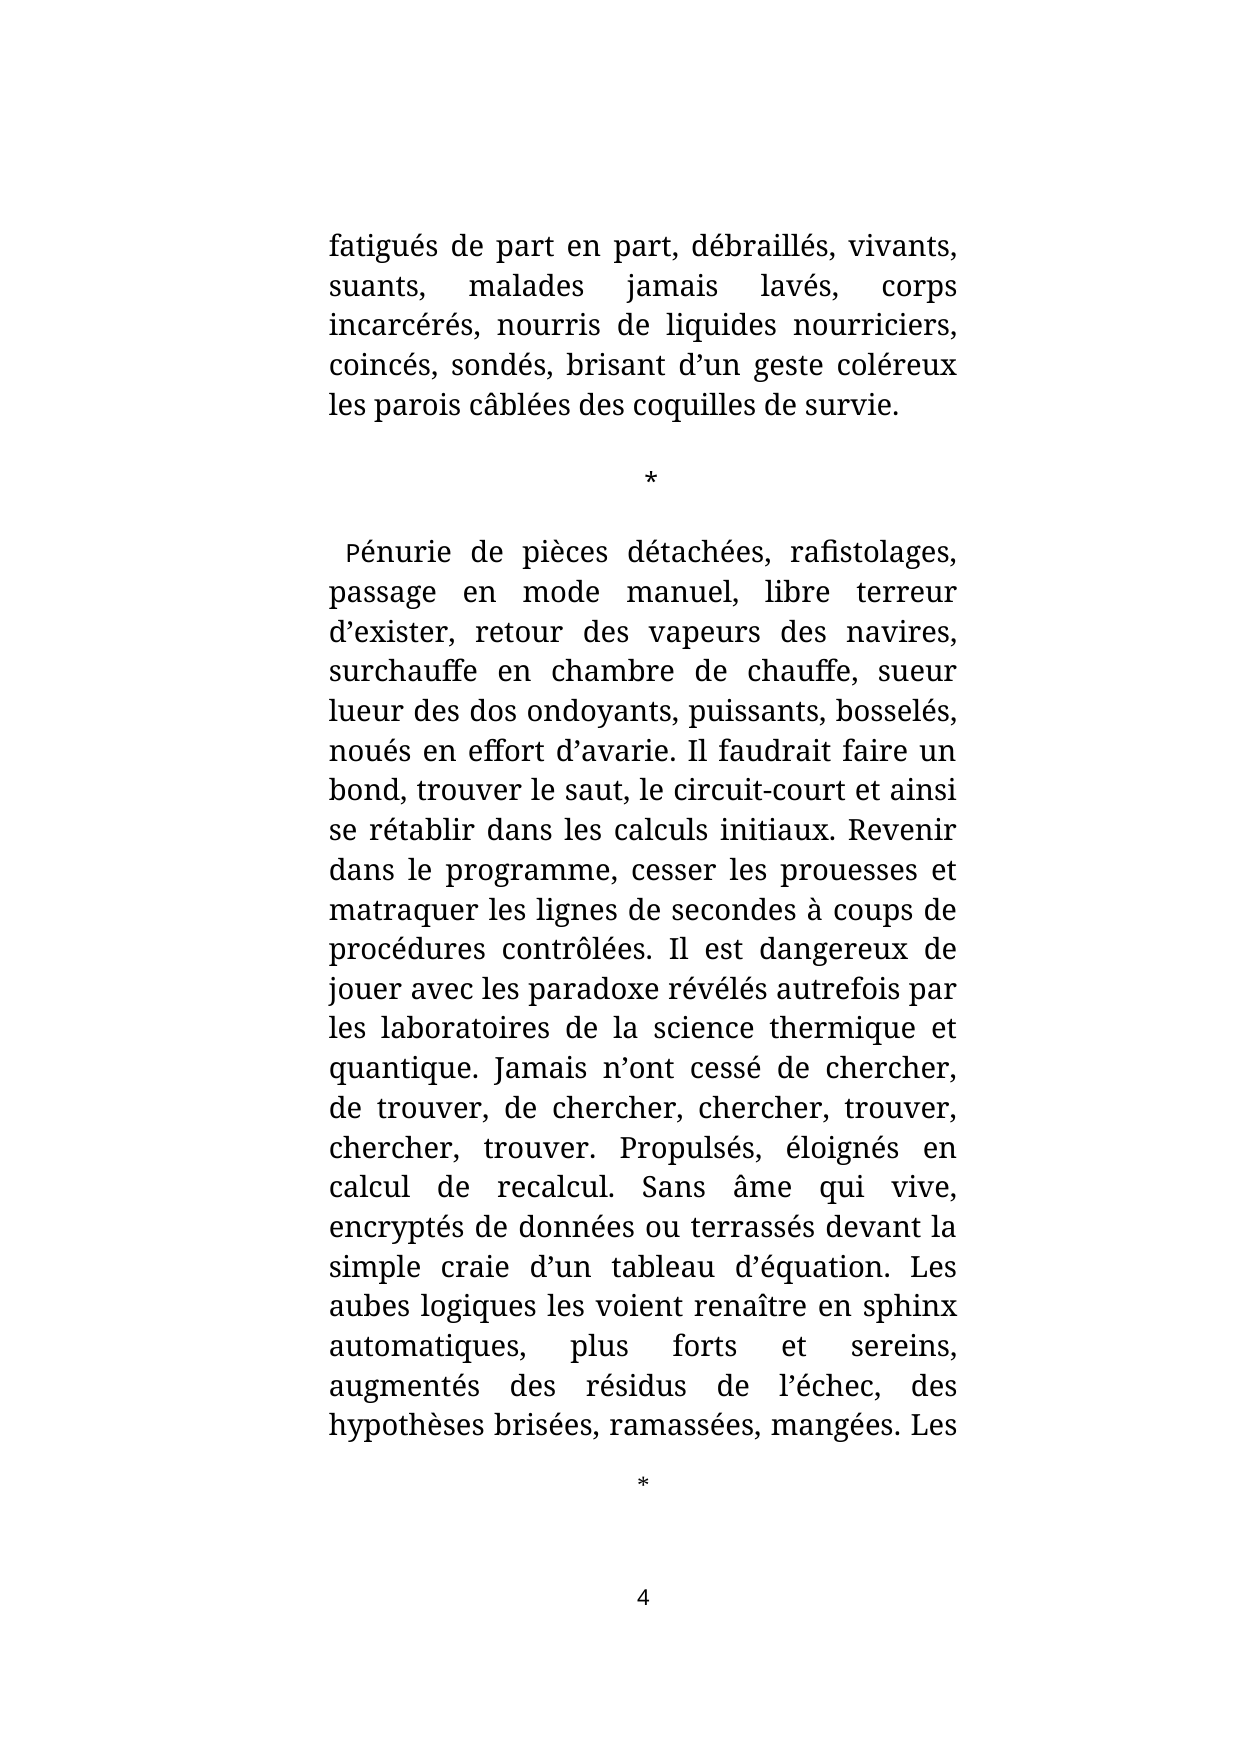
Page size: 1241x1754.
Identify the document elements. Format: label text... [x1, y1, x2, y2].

text fatigués de part en part, débraillés, vivants, suants, malades jamais lavés, corps incarcérés, nourris de liquides nourriciers, coincés, sondés, brisant d’un geste coléreux les parois câblées des coquilles de survie. [328, 225, 958, 424]
text Pénurie de pièces détachées, rafistolages, passage en mode manuel, libre terreur d’exister, retour des vapeurs des navires, surchauffe en chambre de chauffe, sueur lueur des dos ondoyants, puissants, bosselés, noués en effort d’avarie. Il faudrait faire un bond, trouver le saut, le circuit-court et ainsi se rétablir dans les calculs initiaux. Revenir dans le programme, cesser les prouesses et matraquer les lignes de secondes à coups de procédures contrôlées. Il est dangereux de jouer avec les paradoxe révélés autrefois par les laboratoires de la science thermique et quantique. Jamais n’ont cessé de chercher, de trouver, de chercher, chercher, trouver, chercher, trouver. Propulsés, éloignés en calcul de recalcul. Sans âme qui vive, encryptés de données ou terrassés devant la simple craie d’un tableau d’équation. Les aubes logiques les voient renaître en sphinx automatiques, plus forts et sereins, augmentés des résidus de l’échec, des hypothèses brisées, ramassées, mangées. Les [328, 532, 958, 1444]
text * [328, 463, 958, 497]
